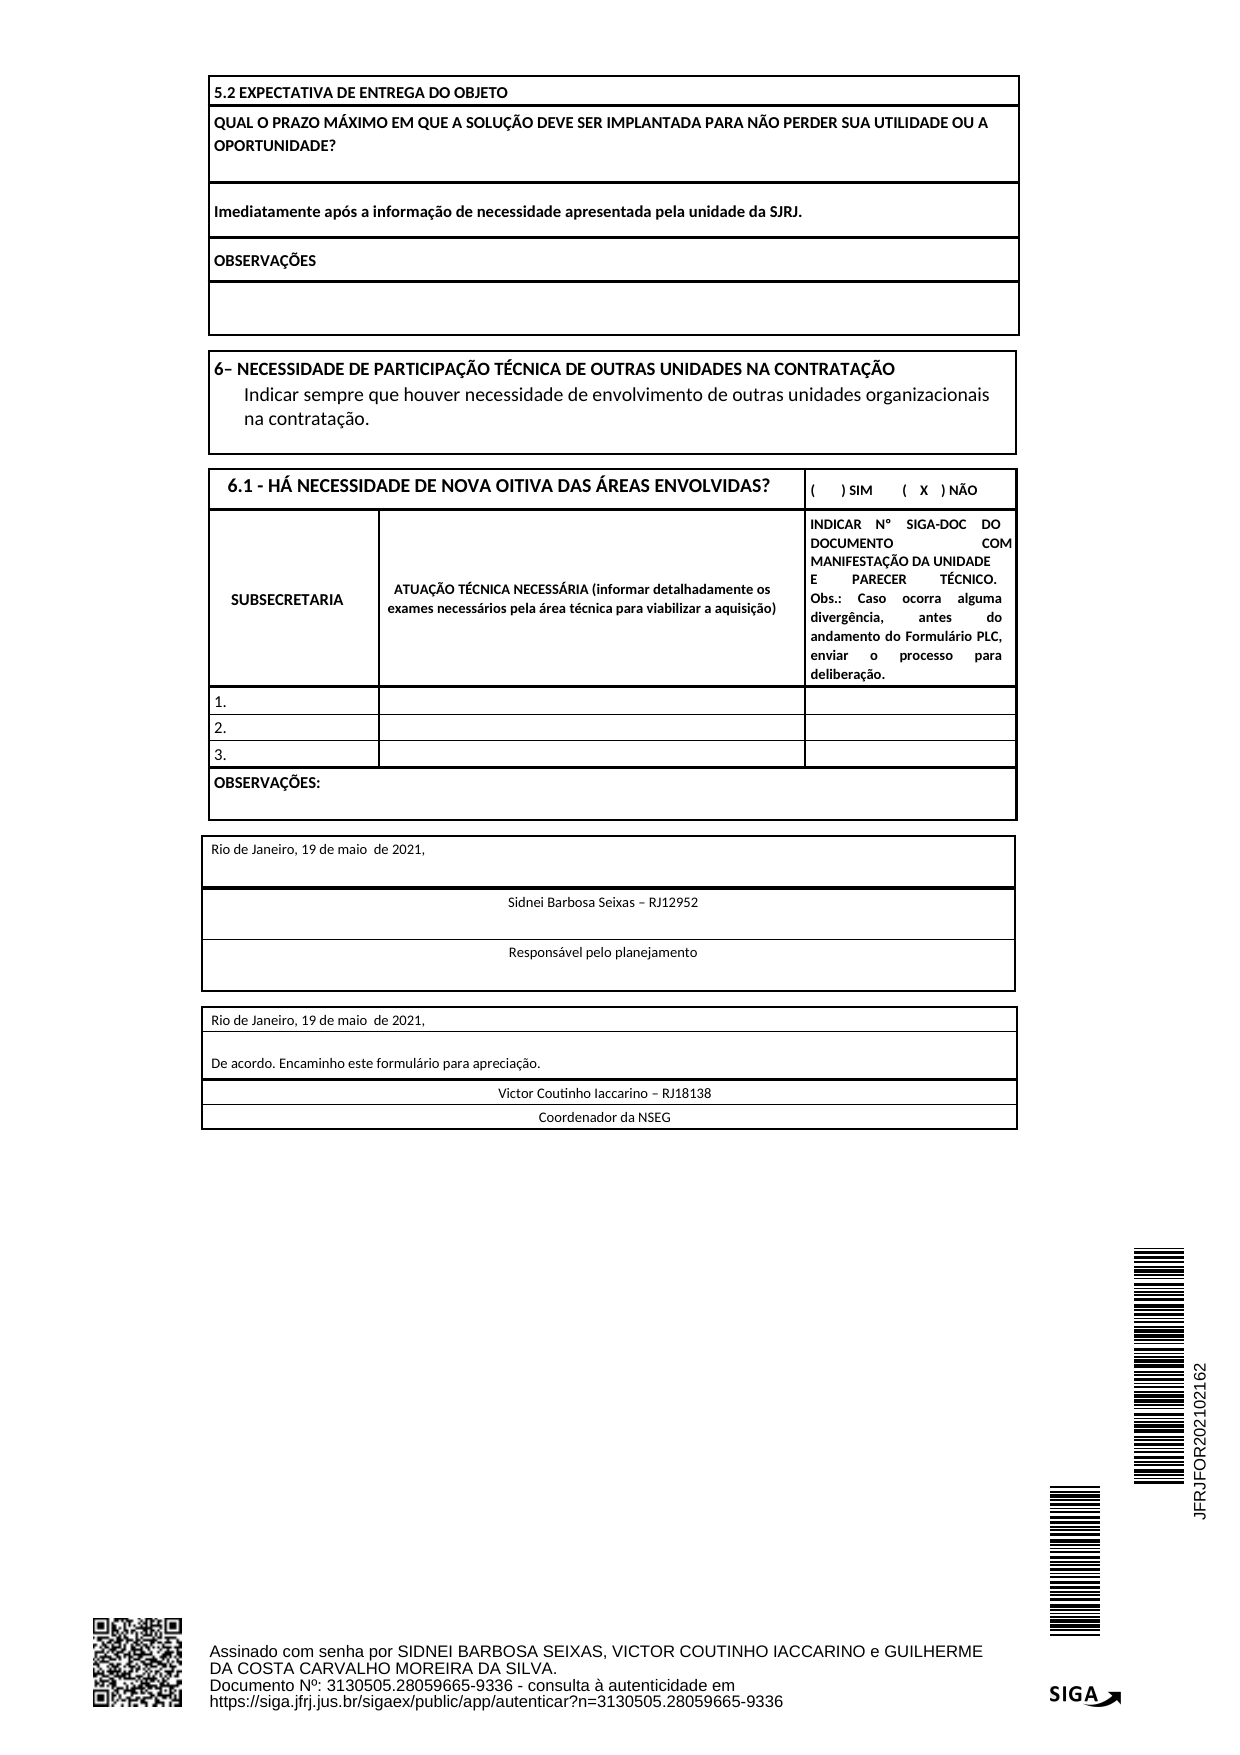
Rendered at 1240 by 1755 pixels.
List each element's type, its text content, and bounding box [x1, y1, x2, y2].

table_cell [805, 769, 1015, 819]
table_header 6.1 - HÁ NECESSIDADE DE NOVA OITIVA DAS ÁREAS ENVOLVIDAS? [210, 470, 804, 508]
table_cell 2. [210, 715, 378, 740]
table_header Rio de Janeiro, 19 de maio de 2021, [203, 1008, 1016, 1031]
table_cell Responsável pelo planejamento [508, 940, 1014, 990]
table_header 5.2 EXPECTATIVA DE ENTREGA DO OBJETO [210, 77, 1018, 104]
table_cell [380, 715, 804, 740]
table_header 6– NECESSIDADE DE PARTICIPAÇÃO TÉCNICA DE OUTRAS UNIDADES NA CONTRATAÇÃO Indicar sempre que houver necessidade de envolvimento de outras unidades organizacionais na contratação. [210, 352, 1015, 452]
table_cell SUBSECRETARIA [210, 511, 378, 685]
table_cell [806, 715, 1015, 740]
table_cell ATUAÇÃO TÉCNICA NECESSÁRIA (informar detalhadamente os exames necessários pela área técnica para viabilizar a aquisição) [380, 511, 804, 685]
table_cell QUAL O PRAZO MÁXIMO EM QUE A SOLUÇÃO DEVE SER IMPLANTADA PARA NÃO PERDER SUA UTILIDADE OU A OPORTUNIDADE? [210, 107, 1018, 181]
table_cell [210, 283, 1018, 334]
table_cell Imediatamente após a informação de necessidade apresentada pela unidade da SJRJ. [210, 184, 1018, 236]
table_cell OBSERVAÇÕES [210, 239, 1018, 279]
table_cell OBSERVAÇÕES: [210, 769, 804, 819]
table_cell Sidnei Barbosa Seixas – RJ12952 [508, 890, 1014, 939]
table_header [508, 837, 1014, 886]
table_cell De acordo. Encaminho este formulário para apreciação. [203, 1032, 1016, 1078]
table_cell [806, 741, 1015, 766]
table_cell Coordenador da NSEG [203, 1105, 1016, 1128]
table_header ( ) SIM ( X ) NÃO [806, 470, 1015, 508]
table_cell INDICAR Nº SIGA-DOC DO DOCUMENTO COM MANIFESTAÇÃO DA UNIDADE E PARECER TÉCNICO. Obs.: Caso ocorra alguma divergência, antes do andamento do Formulário PLC, enviar o processo para deliberação. [806, 511, 1015, 685]
table_cell Victor Coutinho Iaccarino – RJ18138 [203, 1081, 1016, 1104]
table_cell [806, 688, 1015, 713]
table_cell [380, 688, 804, 713]
table_cell [203, 890, 508, 939]
table_cell [380, 741, 804, 766]
table_cell [203, 940, 508, 990]
table_header Rio de Janeiro, 19 de maio de 2021, [203, 837, 508, 886]
table_cell 3. [210, 741, 378, 766]
table_cell 1. [210, 688, 378, 713]
